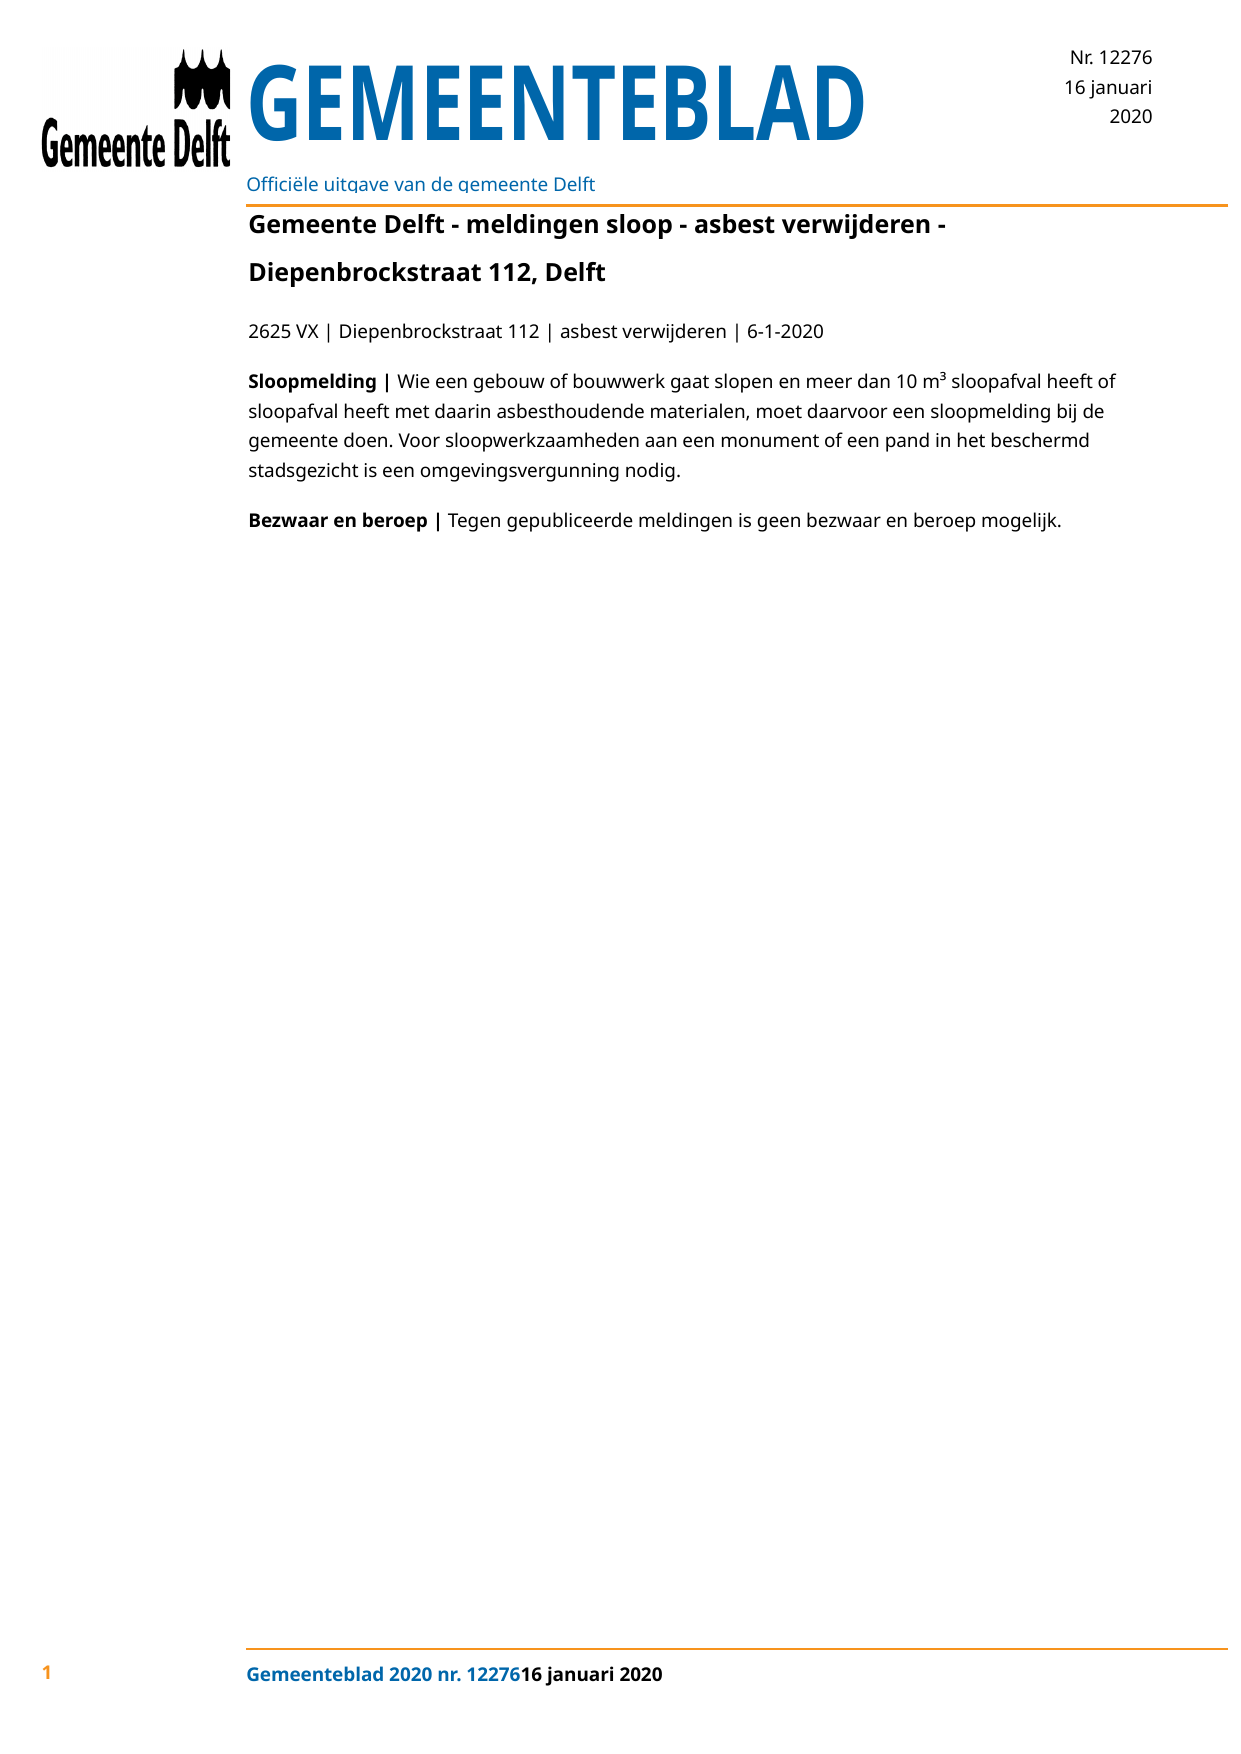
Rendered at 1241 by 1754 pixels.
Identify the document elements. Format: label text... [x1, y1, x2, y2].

text Gemeente Delft - meldingen sloop - asbest verwijderen - Diepenbrockstraat 112, Delft [248, 207, 1152, 288]
picture [41, 47, 231, 172]
text Sloopmelding | Wie een gebouw of bouwwerk gaat slopen en meer dan 10 m³ sloopafval heeft of sloopafval heeft met daarin asbesthoudende materialen, moet daarvoor een sloopmelding bij de gemeente doen. Voor sloopwerkzaamheden aan een monument of een pand in het beschermd stadsgezicht is een omgevingsvergunning nodig. [248, 368, 1152, 483]
text 2625 VX | Diepenbrockstraat 112 | asbest verwijderen | 6-1-2020 [248, 318, 1152, 344]
text Bezwaar en beroep | Tegen gepubliceerde meldingen is geen bezwaar en beroep mogelijk. [248, 507, 1152, 533]
